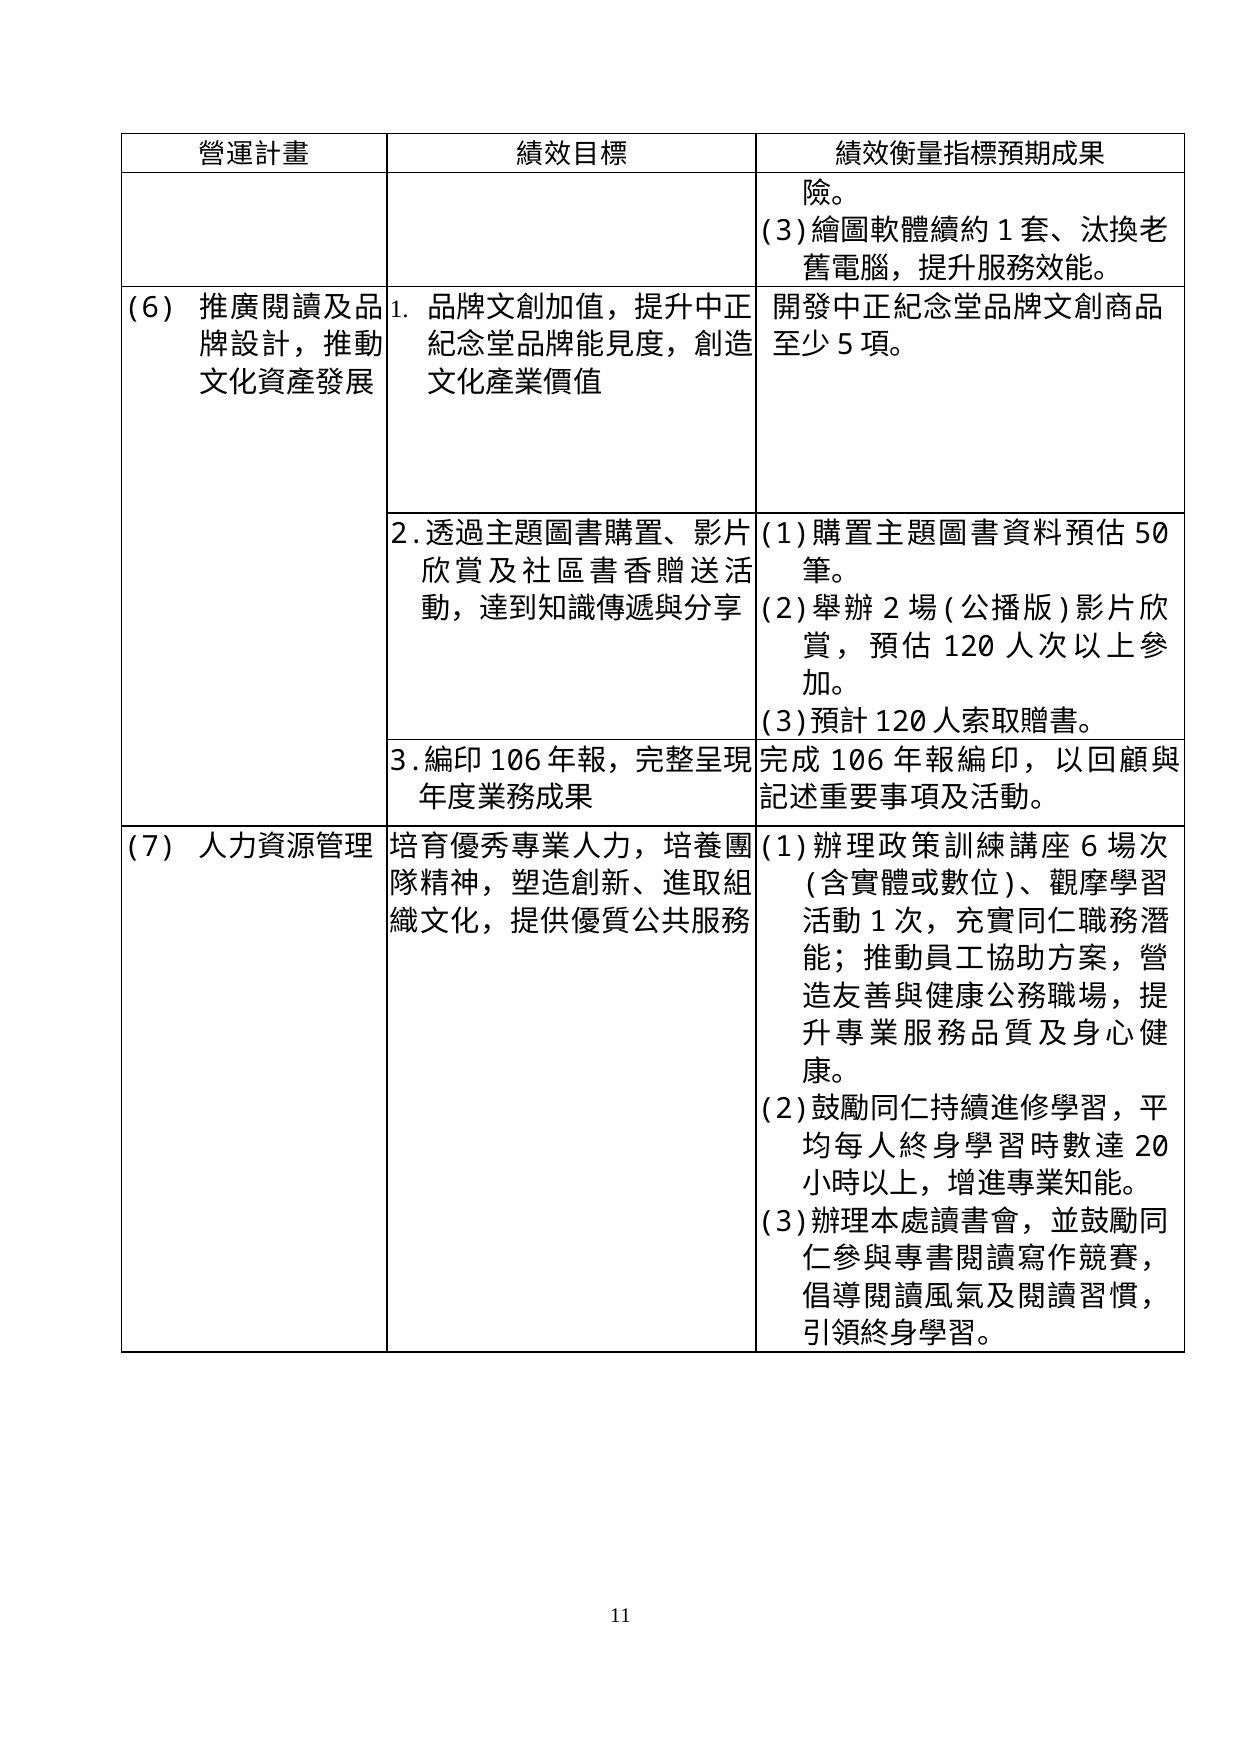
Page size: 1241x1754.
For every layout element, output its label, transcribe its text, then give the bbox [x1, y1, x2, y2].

table_cell 培育優秀專業人力，培養團隊精神，塑造創新、進取組織文化，提供優質公共服務 [388, 827, 755, 1351]
table_header 績效目標 [388, 134, 755, 171]
table_cell 險。 (3)繪圖軟體續約1套、汰換老舊電腦，提升服務效能。 [757, 173, 1184, 286]
table_cell 3.編印106年報，完整呈現年度業務成果 [388, 740, 755, 825]
table_cell 完成106年報編印，以回顧與記述重要事項及活動。 [757, 740, 1184, 825]
table_cell [388, 173, 755, 286]
table_cell 人力資源管理 [122, 827, 386, 1351]
table_cell (1)購置主題圖書資料預估50筆。 (2)舉辦2場(公播版)影片欣賞，預估120人次以上參加。 (3)預計120人索取贈書。 [757, 514, 1184, 739]
table_cell 品牌文創加值，提升中正紀念堂品牌能見度，創造文化產業價值 [388, 287, 755, 512]
table_cell 推廣閱讀及品牌設計，推動文化資產發展 [122, 287, 386, 825]
table_header 績效衡量指標預期成果 [757, 134, 1184, 171]
table_cell 2.透過主題圖書購置、影片欣賞及社區書香贈送活動，達到知識傳遞與分享 [388, 514, 755, 739]
table_cell 改善場館設備，提升服務效能 改善場館設備，提升服務效能 [122, 173, 386, 286]
table_header 營運計畫 [122, 134, 386, 171]
table_cell 開發中正紀念堂品牌文創商品至少5項。 [757, 287, 1184, 512]
table_cell (1)辦理政策訓練講座6場次(含實體或數位)、觀摩學習活動1次，充實同仁職務潛能；推動員工協助方案，營造友善與健康公務職場，提升專業服務品質及身心健康。 (2)鼓勵同仁持續進修學習，平均每人終身學習時數達20小時以上，增進專業知能。 (3)辦理本處讀書會，並鼓勵同仁參與專書閱讀寫作競賽，倡導閱讀風氣及閱讀習慣，引領終身學習。 [757, 827, 1184, 1351]
